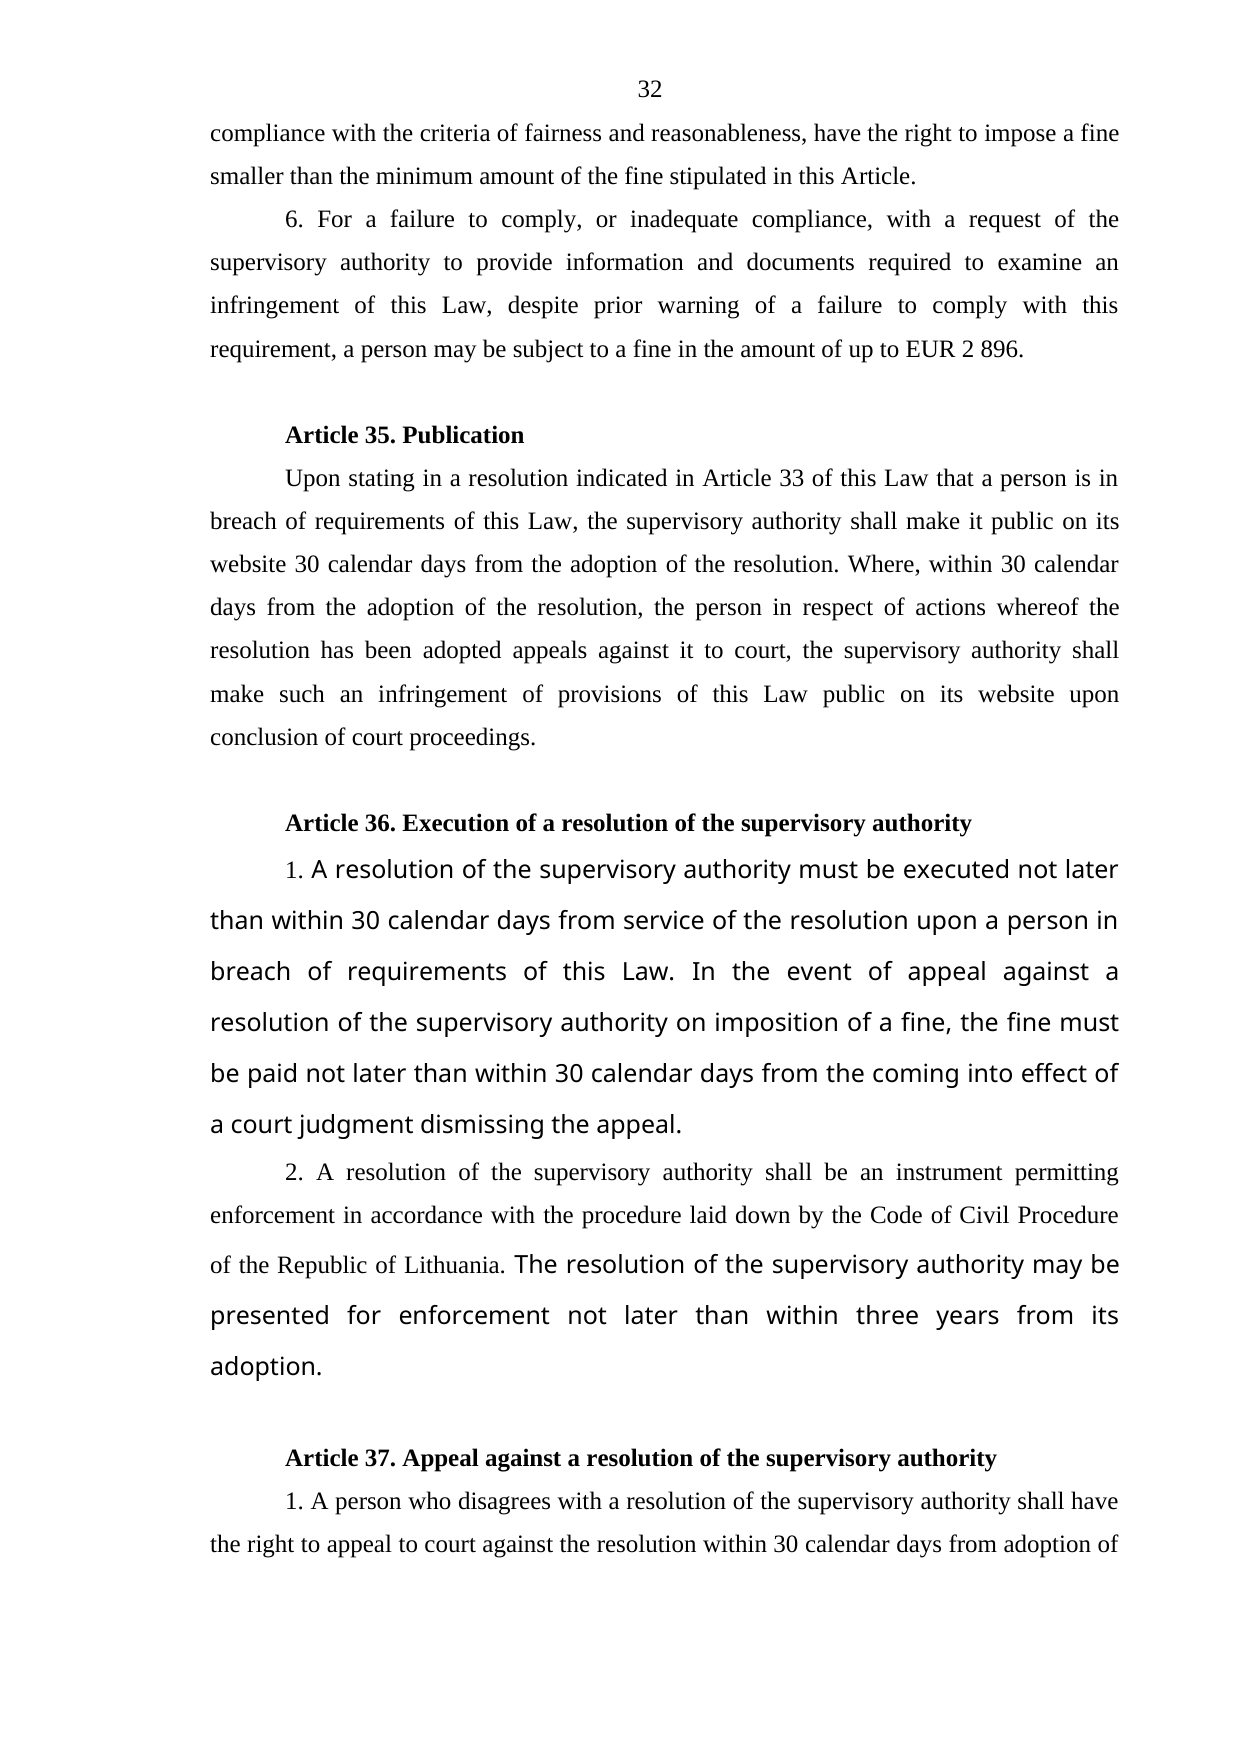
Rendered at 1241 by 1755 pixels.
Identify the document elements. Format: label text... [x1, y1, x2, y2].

text compliance with the criteria of fairness and reasonableness, have the right to impose a fine smaller than the minimum amount of the fine stipulated in this Article. [210, 118, 1120, 190]
text Upon stating in a resolution indicated in Article 33 of this Law that a person is in breach of requirements of this Law, the supervisory authority shall make it public on its website 30 calendar days from the adoption of the resolution. Where, within 30 calendar days from the adoption of the resolution, the person in respect of actions whereof the resolution has been adopted appeals against it to court, the supervisory authority shall make such an infringement of provisions of this Law public on its website upon conclusion of court proceedings. [210, 463, 1120, 751]
text 1. A resolution of the supervisory authority must be executed not later than within 30 calendar days from service of the resolution upon a person in breach of requirements of this Law. In the event of appeal against a resolution of the supervisory authority on imposition of a fine, the fine must be paid not later than within 30 calendar days from the coming into effect of a court judgment dismissing the appeal. [210, 851, 1120, 1141]
text Article 37. Appeal against a resolution of the supervisory authority [210, 1443, 1120, 1471]
text 2. A resolution of the supervisory authority shall be an instrument permitting enforcement in accordance with the procedure laid down by the Code of Civil Procedure of the Republic of Lithuania. The resolution of the supervisory authority may be presented for enforcement not later than within three years from its adoption. [210, 1157, 1120, 1382]
text 1. A person who disagrees with a resolution of the supervisory authority shall have the right to appeal to court against the resolution within 30 calendar days from adoption of [210, 1486, 1120, 1558]
text Article 35. Publication [210, 420, 1120, 449]
text 6. For a failure to comply, or inadequate compliance, with a request of the supervisory authority to provide information and documents required to examine an infringement of this Law, despite prior warning of a failure to comply with this requirement, a person may be subject to a fine in the amount of up to EUR 2 896. [210, 204, 1120, 362]
text Article 36. Execution of a resolution of the supervisory authority [210, 808, 1120, 837]
